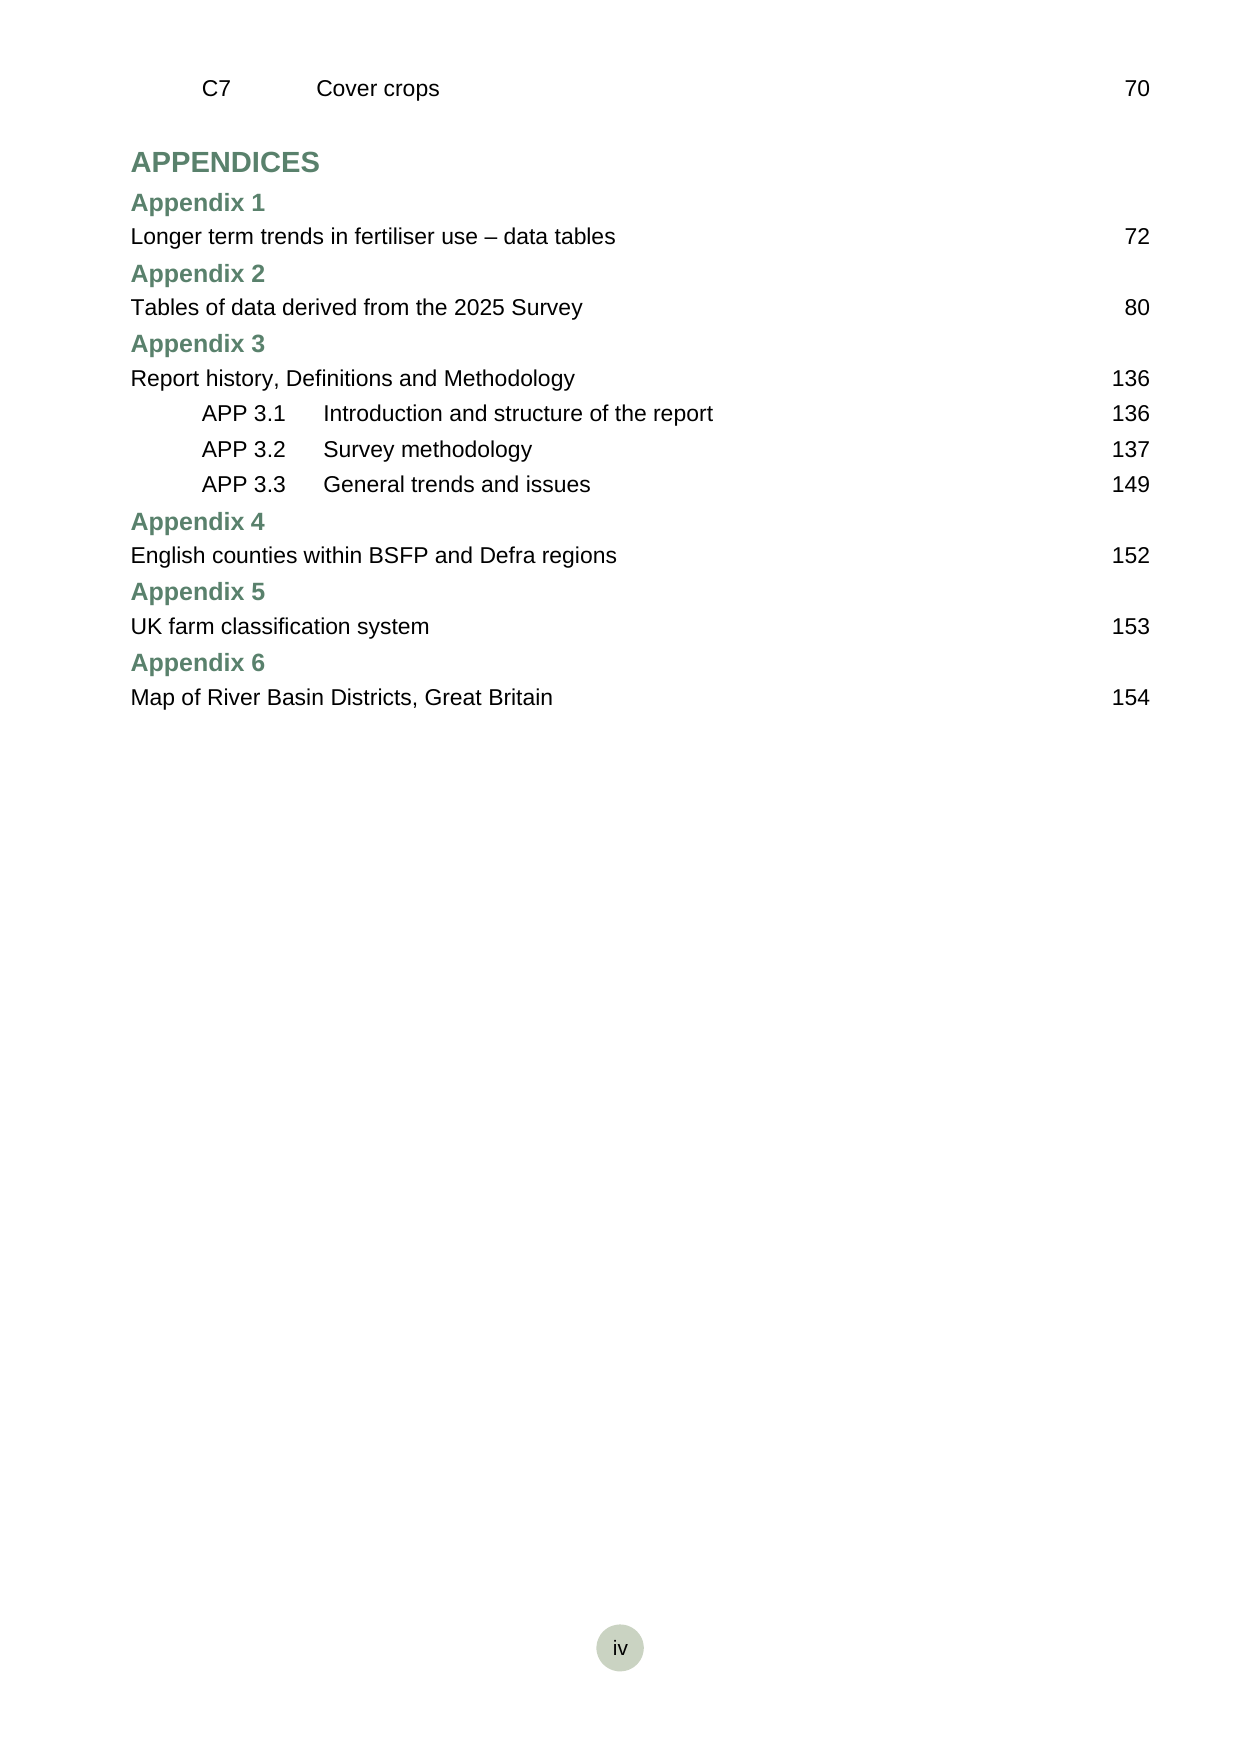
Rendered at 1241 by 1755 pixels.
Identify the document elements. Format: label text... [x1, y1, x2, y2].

table_cell APP 3.1 [190, 400, 312, 436]
table_cell Tables of data derived from the 2025 Survey [130, 294, 698, 329]
table_cell 152 [1090, 542, 1150, 577]
table_cell [328, 145, 404, 179]
table_cell [328, 110, 404, 145]
table_cell Appendix 2 [130, 259, 1090, 294]
table_cell [312, 506, 1090, 542]
table_cell Report history, Definitions and Methodology [130, 365, 698, 400]
table_cell [667, 542, 698, 577]
table_cell General trends and issues [312, 471, 1090, 506]
table_cell [1090, 577, 1150, 613]
table_cell [698, 613, 1090, 648]
table_cell Appendix 5 [130, 577, 667, 613]
table_cell Map of River Basin Districts, Great Britain [130, 684, 667, 719]
table_cell [667, 613, 698, 648]
table_cell [698, 542, 1090, 577]
table_cell [698, 223, 1090, 258]
table_cell Cover crops [305, 75, 1090, 110]
table_cell [667, 577, 698, 613]
table_cell 154 [1090, 684, 1150, 719]
table_cell [1090, 259, 1150, 294]
table_cell [279, 506, 312, 542]
table_cell Appendix 4 [130, 506, 278, 542]
table_cell [130, 471, 190, 506]
table_cell [1090, 506, 1150, 542]
table_cell [130, 110, 328, 145]
table_cell [698, 365, 1090, 400]
table_cell [698, 294, 1090, 329]
table_cell Survey methodology [312, 436, 1090, 471]
table_cell Introduction and structure of the report [312, 400, 1090, 436]
table_cell English counties within BSFP and Defra regions [130, 542, 667, 577]
table_cell [1090, 648, 1150, 683]
table_cell 149 [1090, 471, 1150, 506]
table_cell [130, 75, 190, 110]
table_cell [698, 684, 1090, 719]
table_cell 72 [1090, 223, 1150, 258]
table_cell UK farm classification system [130, 613, 667, 648]
table_cell 153 [1090, 613, 1150, 648]
table_cell [1090, 329, 1150, 365]
table_cell APP 3.3 [190, 471, 312, 506]
table_cell 136 [1090, 365, 1150, 400]
table_cell 137 [1090, 436, 1150, 471]
table_cell [667, 684, 698, 719]
table_cell 70 [1090, 75, 1150, 110]
table_cell [1090, 179, 1150, 188]
table_cell [1090, 145, 1150, 179]
table_cell [405, 110, 1090, 145]
table_cell [698, 577, 1090, 613]
table_cell APP 3.2 [190, 436, 312, 471]
table_cell [405, 145, 1090, 179]
table_cell Appendix 6 [130, 648, 667, 683]
table_cell Appendix 1 [130, 188, 1090, 223]
table_cell 136 [1090, 400, 1150, 436]
table_cell APPENDICES [130, 145, 328, 179]
table_cell [130, 179, 1090, 188]
table_cell [698, 648, 1090, 683]
table_cell [1090, 110, 1150, 145]
table_cell 80 [1090, 294, 1150, 329]
table_cell Longer term trends in fertiliser use – data tables [130, 223, 698, 258]
table_cell C7 [190, 75, 305, 110]
table_cell Appendix 3 [130, 329, 1090, 365]
table_cell [667, 648, 698, 683]
table_cell [1090, 188, 1150, 223]
table_cell [130, 400, 190, 436]
table_cell [130, 436, 190, 471]
